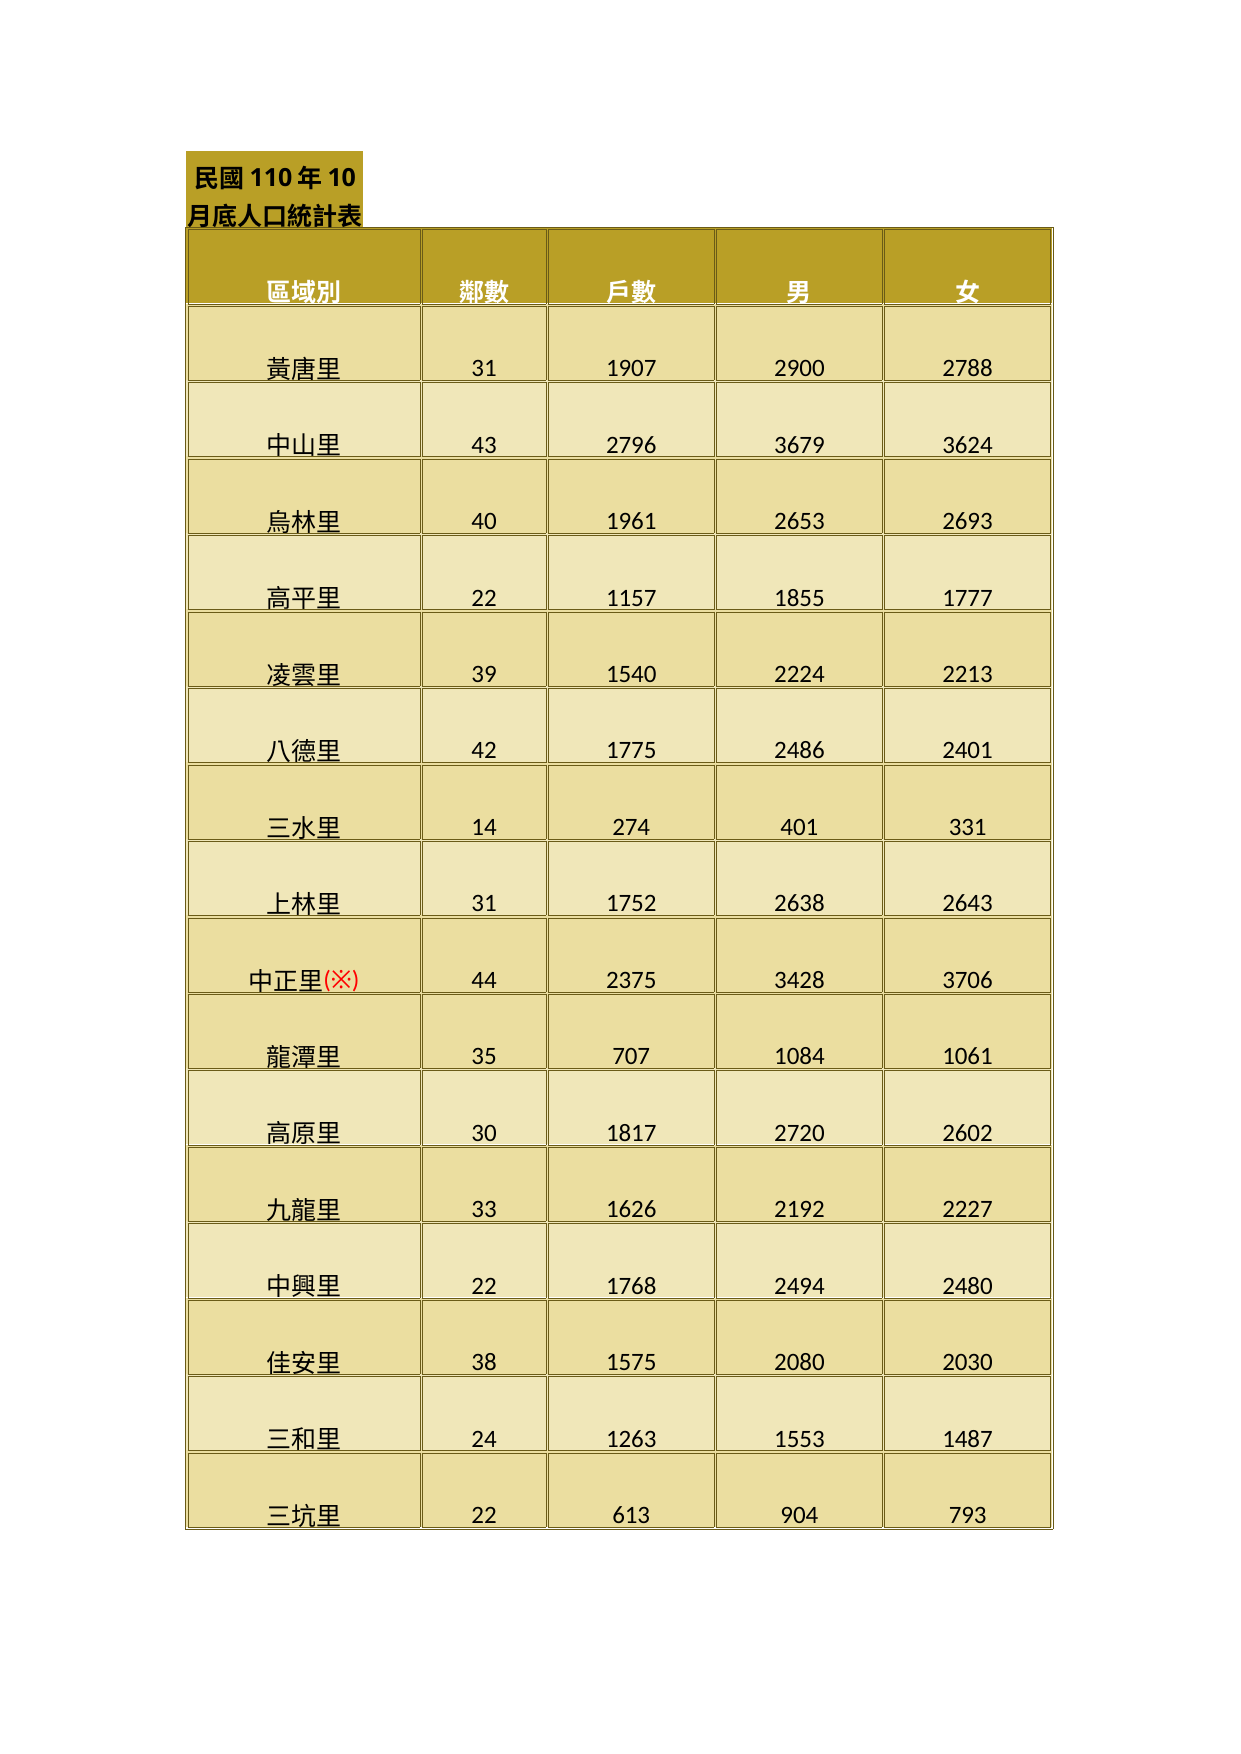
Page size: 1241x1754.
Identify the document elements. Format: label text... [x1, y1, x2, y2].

table_cell 1817 [549, 1071, 714, 1144]
table_cell 三水里 [189, 766, 420, 839]
table_header 民國110年10月底人口統計表 [186, 151, 363, 227]
table_cell 中興里 [189, 1224, 420, 1297]
table_cell 1540 [549, 613, 714, 686]
table_cell 九龍里 [189, 1148, 420, 1221]
table_cell 2643 [885, 842, 1050, 915]
table_cell 22 [423, 536, 546, 609]
table_cell 33 [423, 1148, 546, 1221]
table_cell 3428 [717, 919, 882, 992]
table_cell 鄰數 [423, 230, 546, 303]
table_cell 22 [423, 1454, 546, 1527]
table_cell 22 [423, 1224, 546, 1297]
table_cell 黃唐里 [189, 307, 420, 380]
table_cell 1084 [717, 995, 882, 1068]
table_cell 44 [423, 919, 546, 992]
table_cell 佳安里 [189, 1301, 420, 1374]
table_cell 1752 [549, 842, 714, 915]
table_cell 2638 [717, 842, 882, 915]
table_cell 八德里 [189, 689, 420, 762]
table_cell 401 [717, 766, 882, 839]
table_cell 烏林里 [189, 460, 420, 533]
table_cell 1626 [549, 1148, 714, 1221]
table_cell 707 [549, 995, 714, 1068]
table_cell 40 [423, 460, 546, 533]
table_cell 793 [885, 1454, 1050, 1527]
table_cell 1961 [549, 460, 714, 533]
table_cell 14 [423, 766, 546, 839]
table_cell 274 [549, 766, 714, 839]
table_cell 1553 [717, 1377, 882, 1450]
table_cell 3624 [885, 383, 1050, 456]
table_cell 高原里 [189, 1071, 420, 1144]
table_cell 2224 [717, 613, 882, 686]
table_cell 35 [423, 995, 546, 1068]
table_cell 戶數 [549, 230, 714, 303]
table_cell 24 [423, 1377, 546, 1450]
table_cell 2030 [885, 1301, 1050, 1374]
table_cell 區域別 [189, 230, 420, 303]
table_cell 38 [423, 1301, 546, 1374]
table_cell 39 [423, 613, 546, 686]
table_cell 龍潭里 [189, 995, 420, 1068]
table_cell 31 [423, 842, 546, 915]
table_cell 凌雲里 [189, 613, 420, 686]
table_cell 1855 [717, 536, 882, 609]
table_cell 2602 [885, 1071, 1050, 1144]
table_cell 2227 [885, 1148, 1050, 1221]
table_cell 1157 [549, 536, 714, 609]
table_cell 1775 [549, 689, 714, 762]
table_cell 中正里(※) [189, 919, 420, 992]
table_cell 1777 [885, 536, 1050, 609]
table_cell 1487 [885, 1377, 1050, 1450]
table_cell 上林里 [189, 842, 420, 915]
table_cell 42 [423, 689, 546, 762]
table_cell 男 [717, 230, 882, 303]
table_cell 2720 [717, 1071, 882, 1144]
table_cell 1575 [549, 1301, 714, 1374]
table_cell 2693 [885, 460, 1050, 533]
table_cell 2080 [717, 1301, 882, 1374]
table_cell 三坑里 [189, 1454, 420, 1527]
table_cell 2480 [885, 1224, 1050, 1297]
table_cell 3706 [885, 919, 1050, 992]
table_cell 3679 [717, 383, 882, 456]
table_cell 43 [423, 383, 546, 456]
table_cell 高平里 [189, 536, 420, 609]
table_cell 613 [549, 1454, 714, 1527]
table_cell 331 [885, 766, 1050, 839]
table_cell 30 [423, 1071, 546, 1144]
table_cell 2653 [717, 460, 882, 533]
table_cell 1263 [549, 1377, 714, 1450]
table_cell 中山里 [189, 383, 420, 456]
table_cell 904 [717, 1454, 882, 1527]
table_cell 2213 [885, 613, 1050, 686]
table_cell 2788 [885, 307, 1050, 380]
table_cell 2494 [717, 1224, 882, 1297]
table_cell 2796 [549, 383, 714, 456]
table_cell 2900 [717, 307, 882, 380]
table_cell 1061 [885, 995, 1050, 1068]
table_cell 1907 [549, 307, 714, 380]
table_cell 1768 [549, 1224, 714, 1297]
table_cell 2401 [885, 689, 1050, 762]
table_cell 2486 [717, 689, 882, 762]
table_cell 2375 [549, 919, 714, 992]
table_cell 2192 [717, 1148, 882, 1221]
table_cell 31 [423, 307, 546, 380]
table_cell 三和里 [189, 1377, 420, 1450]
table_cell 女 [885, 230, 1050, 303]
